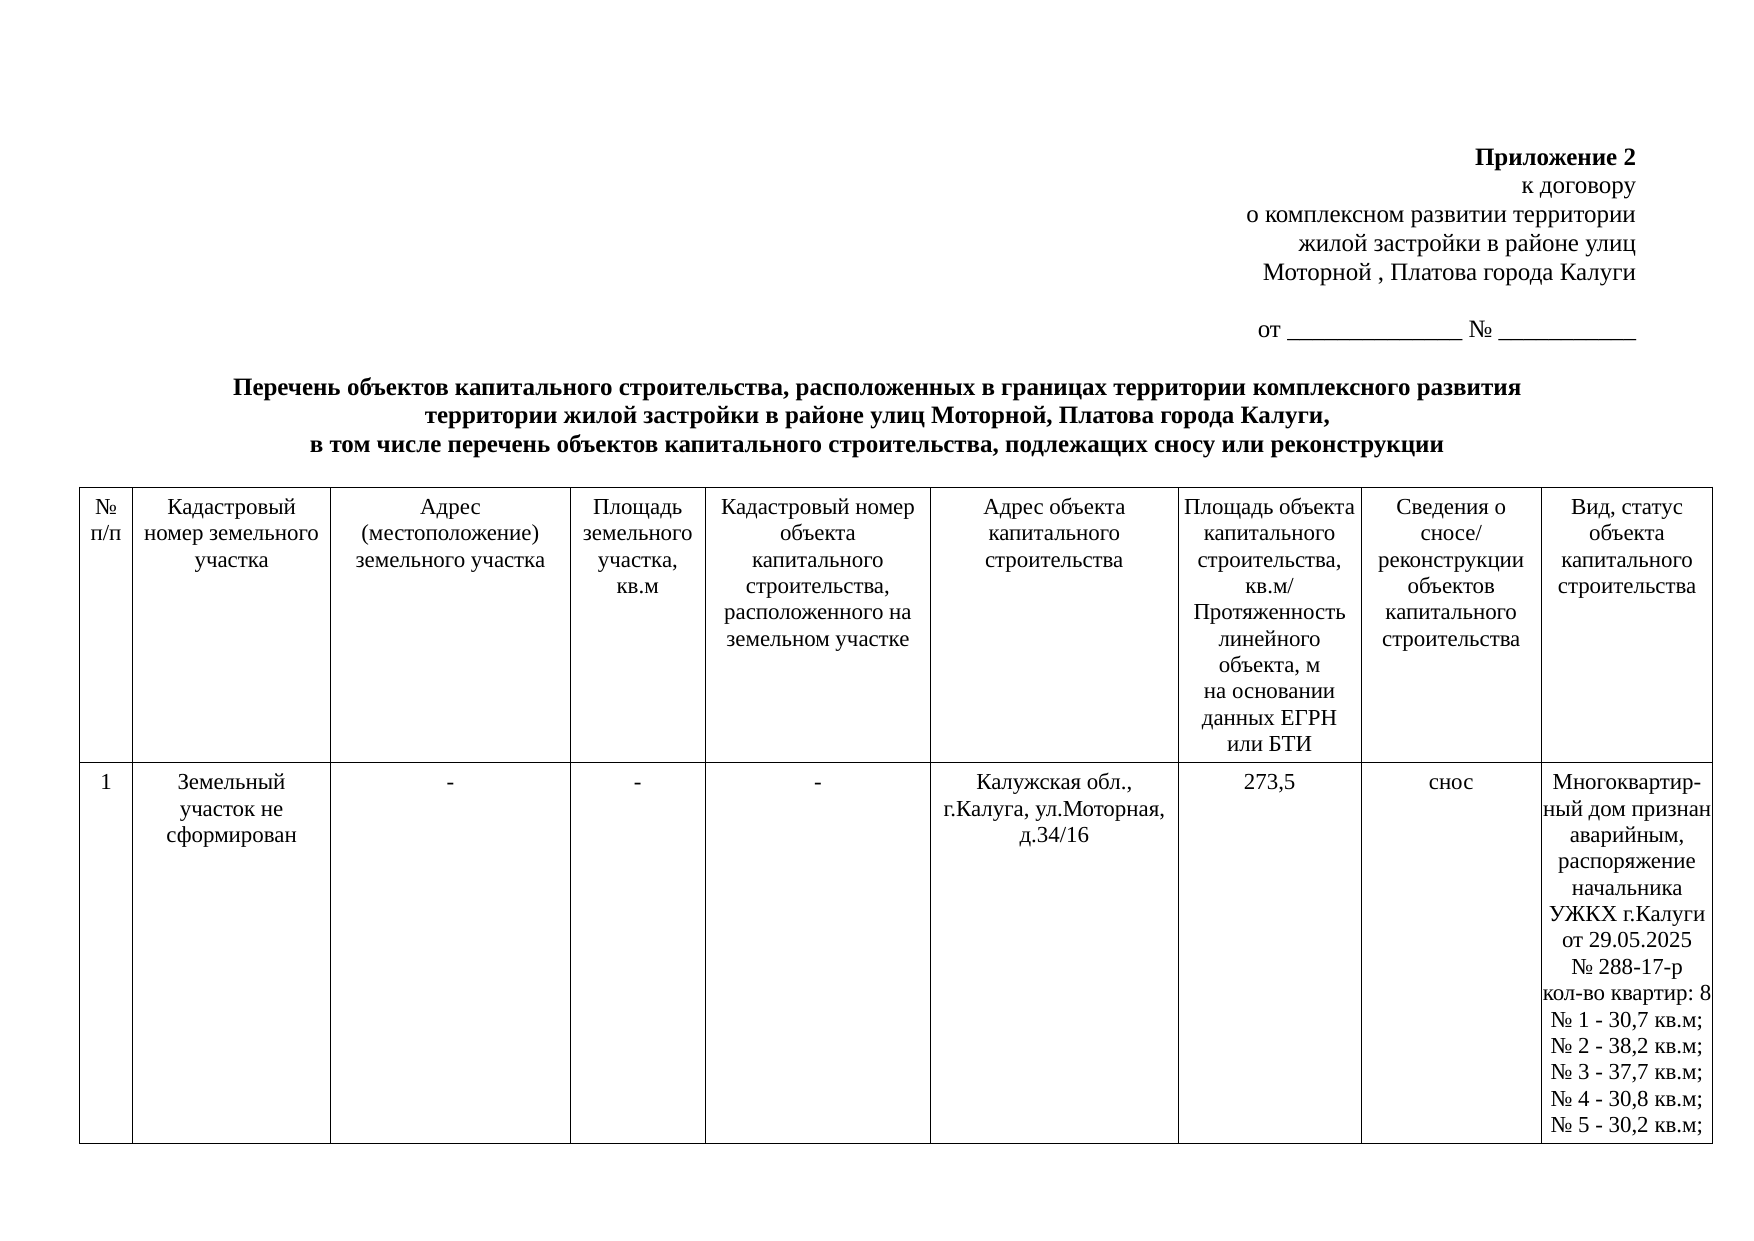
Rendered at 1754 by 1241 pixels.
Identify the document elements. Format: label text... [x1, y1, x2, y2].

table_header Площадь объекта капитального строительства, кв.м/ Протяженность линейного объекта, м на основании данных ЕГРН или БТИ [1179, 488, 1361, 762]
table_cell - [331, 763, 570, 1143]
table_header Кадастровый номер объекта капитального строительства, расположенного на земельном участке [706, 488, 930, 762]
table_cell 273,5 [1179, 763, 1361, 1143]
table_cell Калужская обл., г.Калуга, ул.Моторная, д.34/16 [931, 763, 1178, 1143]
text Приложение 2 [118, 142, 1636, 170]
table_cell Земельный участок не сформирован [133, 763, 330, 1143]
text от ______________ № ___________ [1246, 314, 1636, 343]
text Моторной , Платова города Калуги [118, 257, 1636, 285]
text территории жилой застройки в районе улиц Моторной, Платова города Калуги, [118, 400, 1636, 429]
text в том числе перечень объектов капитального строительства, подлежащих сносу или реконструкции [118, 429, 1636, 458]
table_cell 1 [80, 763, 132, 1143]
table_cell - [706, 763, 930, 1143]
text Перечень объектов капитального строительства, расположенных в границах территории комплексного развития [118, 372, 1636, 400]
text о комплексном развитии территории [118, 199, 1636, 228]
table_header Кадастровый номер земельного участка [133, 488, 330, 762]
table_header Площадь земельного участка, кв.м [571, 488, 705, 762]
text к договору [118, 170, 1636, 199]
table_header Адрес (местоположение) земельного участка [331, 488, 570, 762]
table_header № п/п [80, 488, 132, 762]
table_header Адрес объекта капитального строительства [931, 488, 1178, 762]
table_header Сведения о сносе/ реконструкции объектов капитального строительства [1362, 488, 1541, 762]
text жилой застройки в районе улиц [118, 228, 1636, 257]
table_cell снос [1362, 763, 1541, 1143]
table_header Вид, статус объекта капитального строительства [1542, 488, 1712, 762]
table_cell Многоквартир-ный дом признан аварийным, распоряжение начальника УЖКХ г.Калуги от 29.05.2025 № 288-17-р кол-во квартир: 8 № 1 - 30,7 кв.м; № 2 - 38,2 кв.м; № 3 - 37,7 кв.м; № 4 - 30,8 кв.м; № 5 - 30,2 кв.м; [1542, 763, 1712, 1143]
table_cell - [571, 763, 705, 1143]
